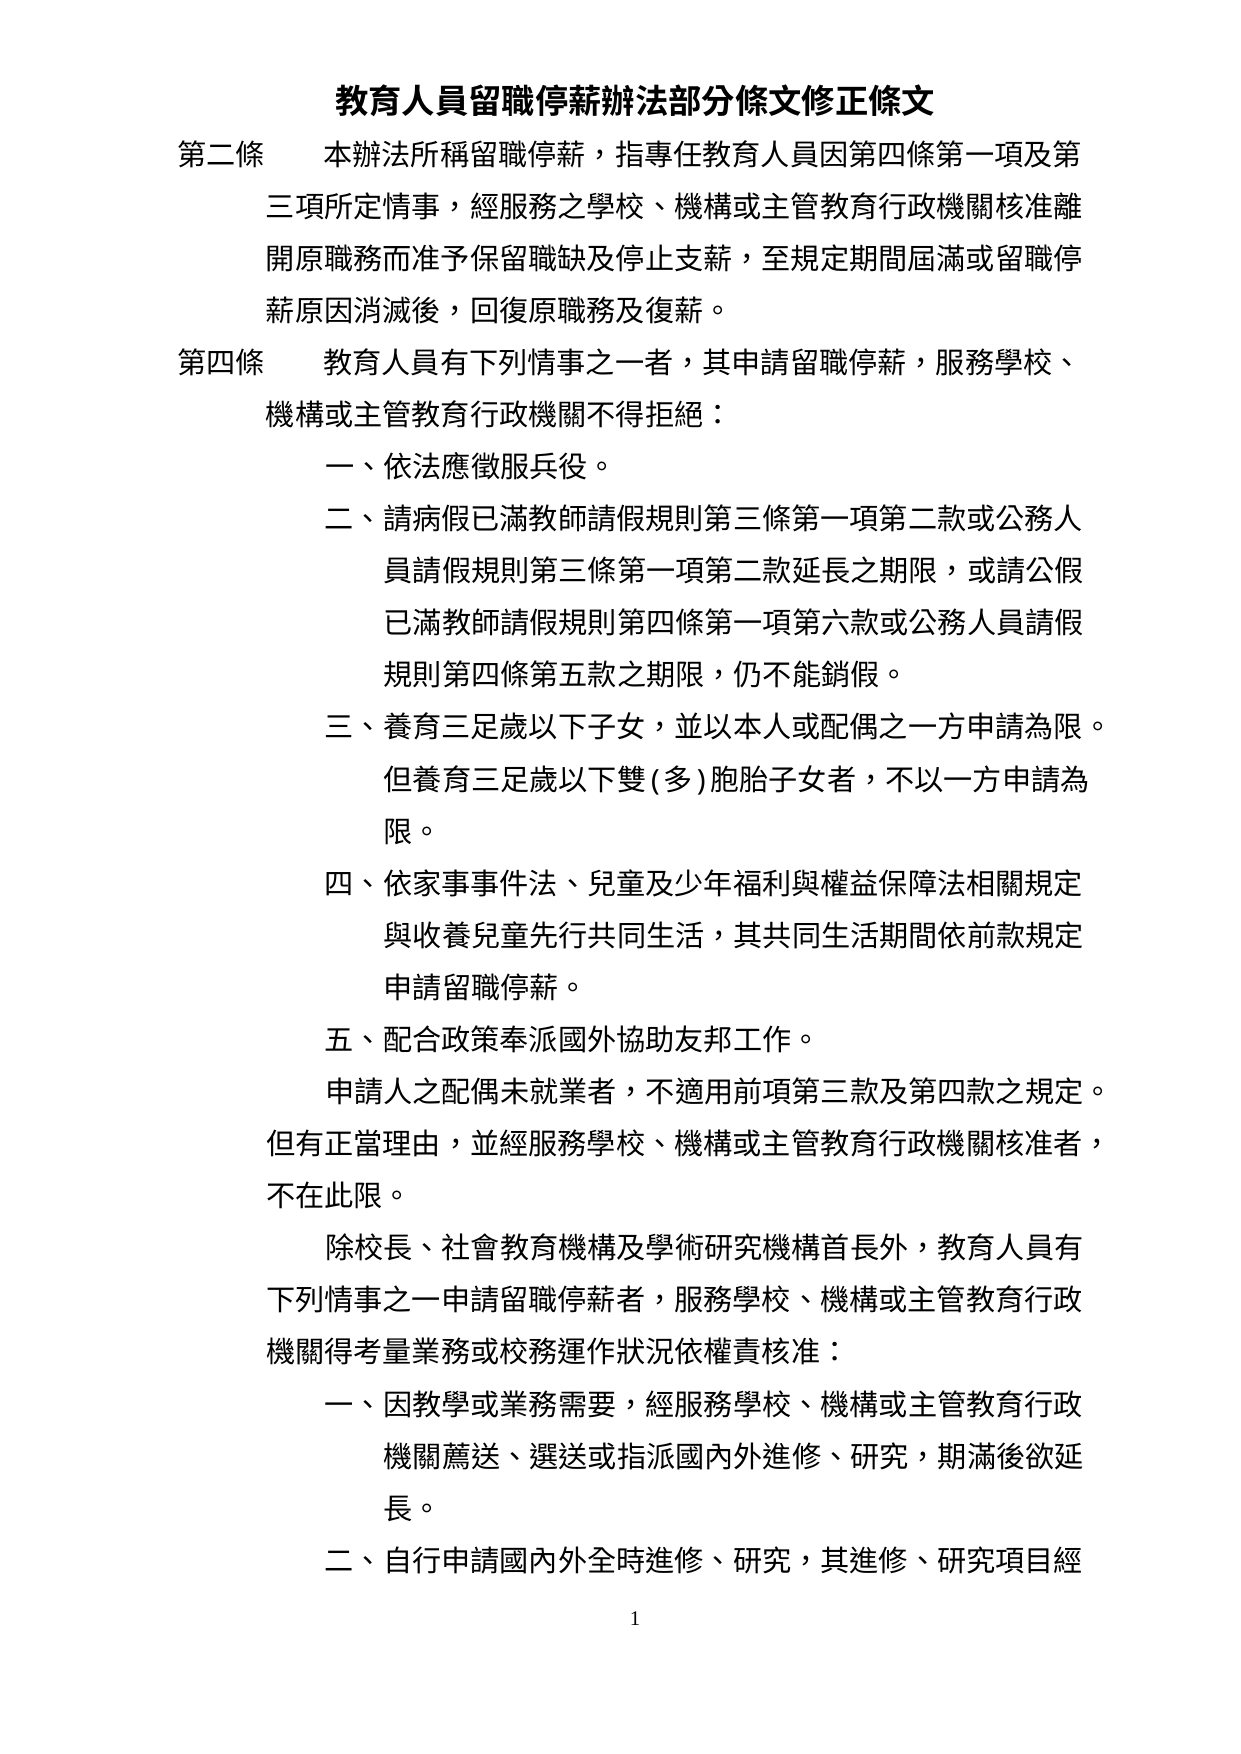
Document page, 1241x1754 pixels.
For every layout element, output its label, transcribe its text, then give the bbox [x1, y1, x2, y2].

text 五、配合政策奉派國外協助友邦工作。 [324, 1009, 1092, 1061]
text 除校長、社會教育機構及學術研究機構首長外，教育人員有下列情事之一申請留職停薪者，服務學校、機構或主管教育行政機關得考量業務或校務運作狀況依權責核准： [266, 1217, 1092, 1373]
text 第二條 本辦法所稱留職停薪，指專任教育人員因第四條第一項及第三項所定情事，經服務之學校、機構或主管教育行政機關核准離開原職務而准予保留職缺及停止支薪，至規定期間屆滿或留職停薪原因消滅後，回復原職務及復薪。 [177, 123, 1092, 332]
text 二、請病假已滿教師請假規則第三條第一項第二款或公務人員請假規則第三條第一項第二款延長之期限，或請公假已滿教師請假規則第四條第一項第六款或公務人員請假規則第四條第五款之期限，仍不能銷假。 [324, 488, 1092, 696]
text 二、自行申請國內外全時進修、研究，其進修、研究項目經 [324, 1529, 1092, 1582]
text 四、依家事事件法、兒童及少年福利與權益保障法相關規定與收養兒童先行共同生活，其共同生活期間依前款規定申請留職停薪。 [324, 852, 1092, 1009]
text 教育人員留職停薪辦法部分條文修正條文 [177, 75, 1092, 123]
text 三、養育三足歲以下子女，並以本人或配偶之一方申請為限。但養育三足歲以下雙(多)胞胎子女者，不以一方申請為限。 [324, 696, 1092, 852]
text 第四條 教育人員有下列情事之一者，其申請留職停薪，服務學校、機構或主管教育行政機關不得拒絕： [177, 332, 1092, 436]
text 申請人之配偶未就業者，不適用前項第三款及第四款之規定。但有正當理由，並經服務學校、機構或主管教育行政機關核准者，不在此限。 [266, 1061, 1092, 1217]
text 一、因教學或業務需要，經服務學校、機構或主管教育行政機關薦送、選送或指派國內外進修、研究，期滿後欲延長。 [324, 1373, 1092, 1529]
text 一、依法應徵服兵役。 [325, 436, 1092, 488]
